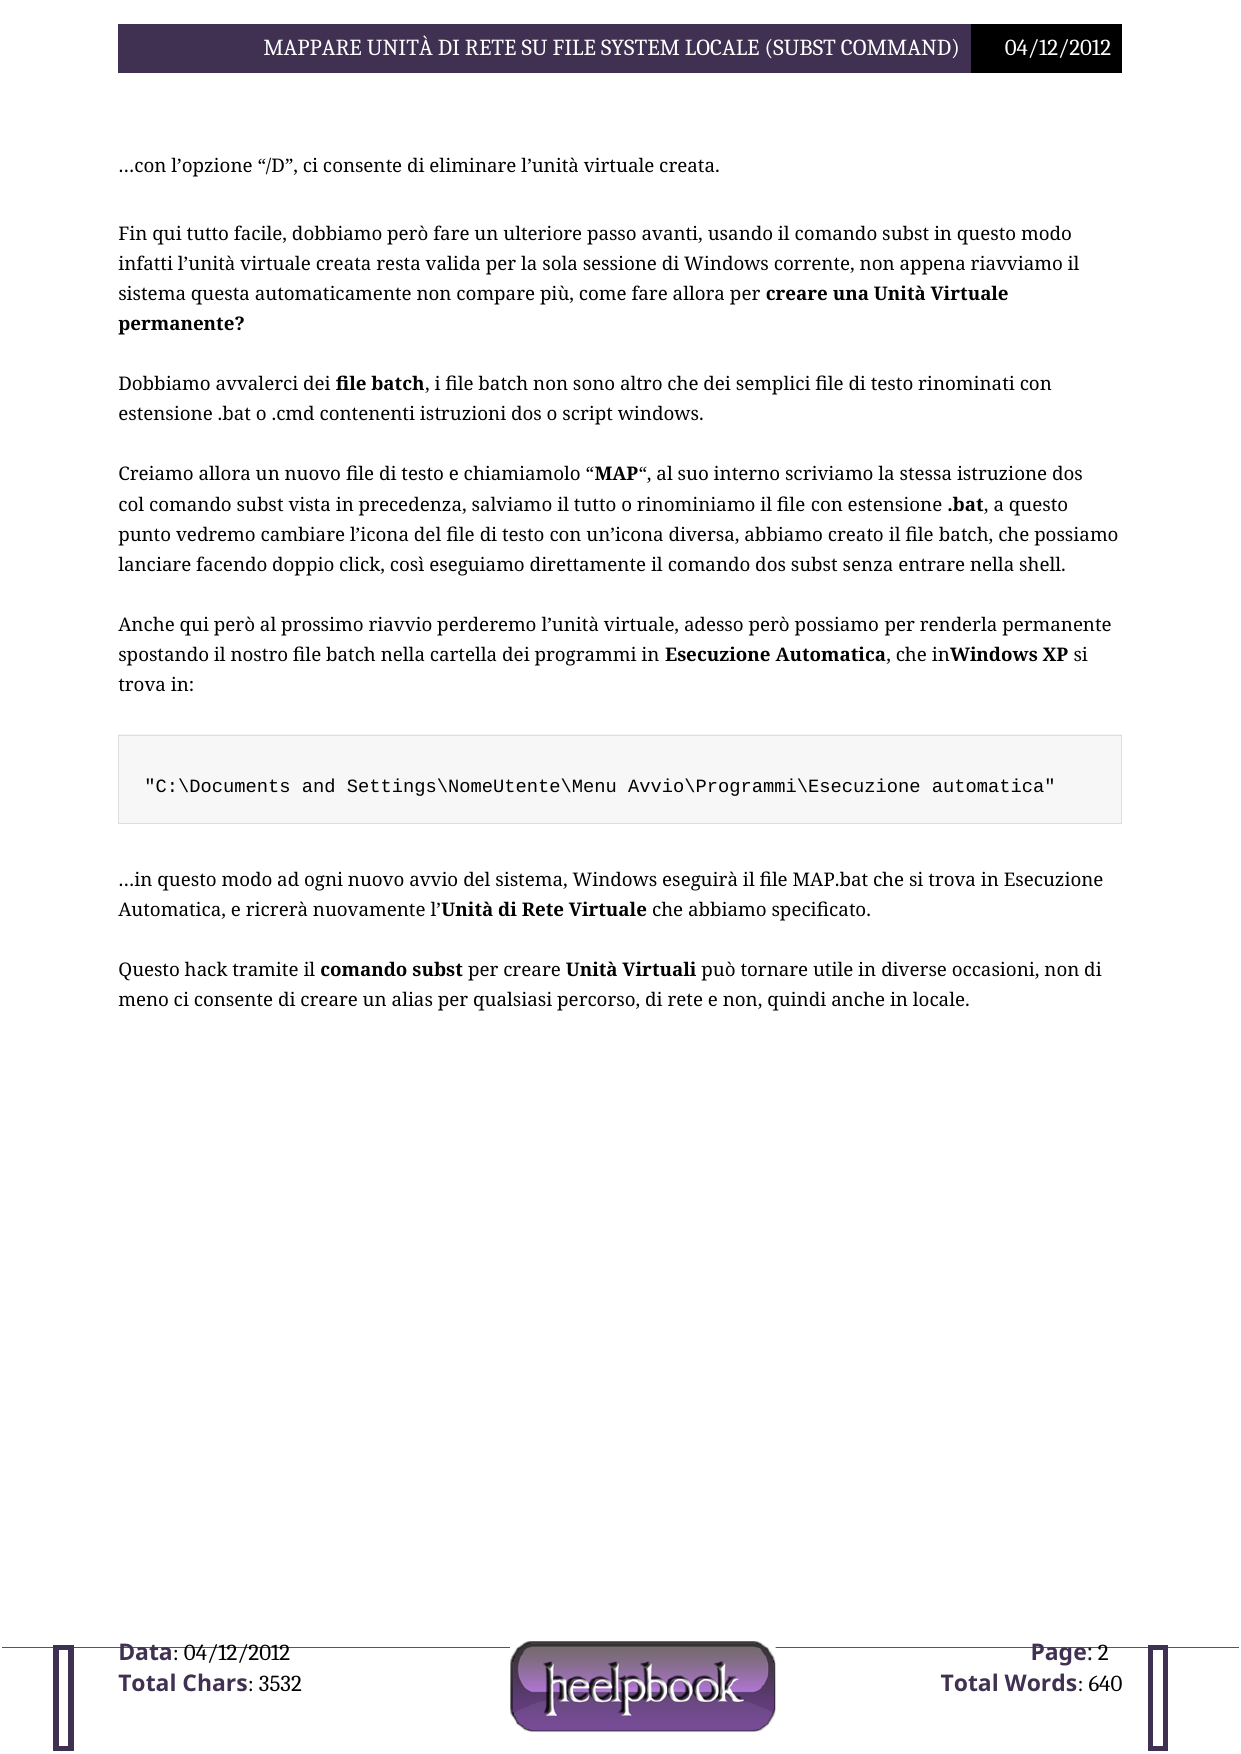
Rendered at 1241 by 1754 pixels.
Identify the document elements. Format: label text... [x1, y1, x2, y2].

text Fin qui tutto facile, dobbiamo però fare un ulteriore passo avanti, usando il comando subst in questo modo infatti l’unità virtuale creata resta valida per la sola sessione di Windows corrente, non appena riavviamo il sistema questa automaticamente non compare più, come fare allora per creare una Unità Virtuale permanente? [118, 215, 1122, 336]
text "C:\Documents and Settings\NomeUtente\Menu Avvio\Programmi\Esecuzione automatica" [119, 736, 1121, 823]
text Questo hack tramite il comando subst per creare Unità Virtuali può tornare utile in diverse occasioni, non di meno ci consente di creare un alias per qualsiasi percorso, di rete e non, quindi anche in locale. [118, 952, 1122, 1012]
text Dobbiamo avvalerci dei file batch, i file batch non sono altro che dei semplici file di testo rinominati con estensione .bat o .cmd contenenti istruzioni dos o script windows. [118, 366, 1122, 426]
text …in questo modo ad ogni nuovo avvio del sistema, Windows eseguirà il file MAP.bat che si trova in Esecuzione Automatica, e ricrerà nuovamente l’Unità di Rete Virtuale che abbiamo specificato. [118, 862, 1122, 922]
text Anche qui però al prossimo riavvio perderemo l’unità virtuale, adesso però possiamo per renderla permanente spostando il nostro file batch nella cartella dei programmi in Esecuzione Automatica, che inWindows XP si trova in: [118, 607, 1122, 697]
text …con l’opzione “/D”, ci consente di eliminare l’unità virtuale creata. [118, 148, 1122, 178]
text Creiamo allora un nuovo file di testo e chiamiamolo “MAP“, al suo interno scriviamo la stessa istruzione dos col comando subst vista in precedenza, salviamo il tutto o rinominiamo il file con estensione .bat, a questo punto vedremo cambiare l’icona del file di testo con un’icona diversa, abbiamo creato il file batch, che possiamo lanciare facendo doppio click, così eseguiamo direttamente il comando dos subst senza entrare nella shell. [118, 456, 1122, 577]
